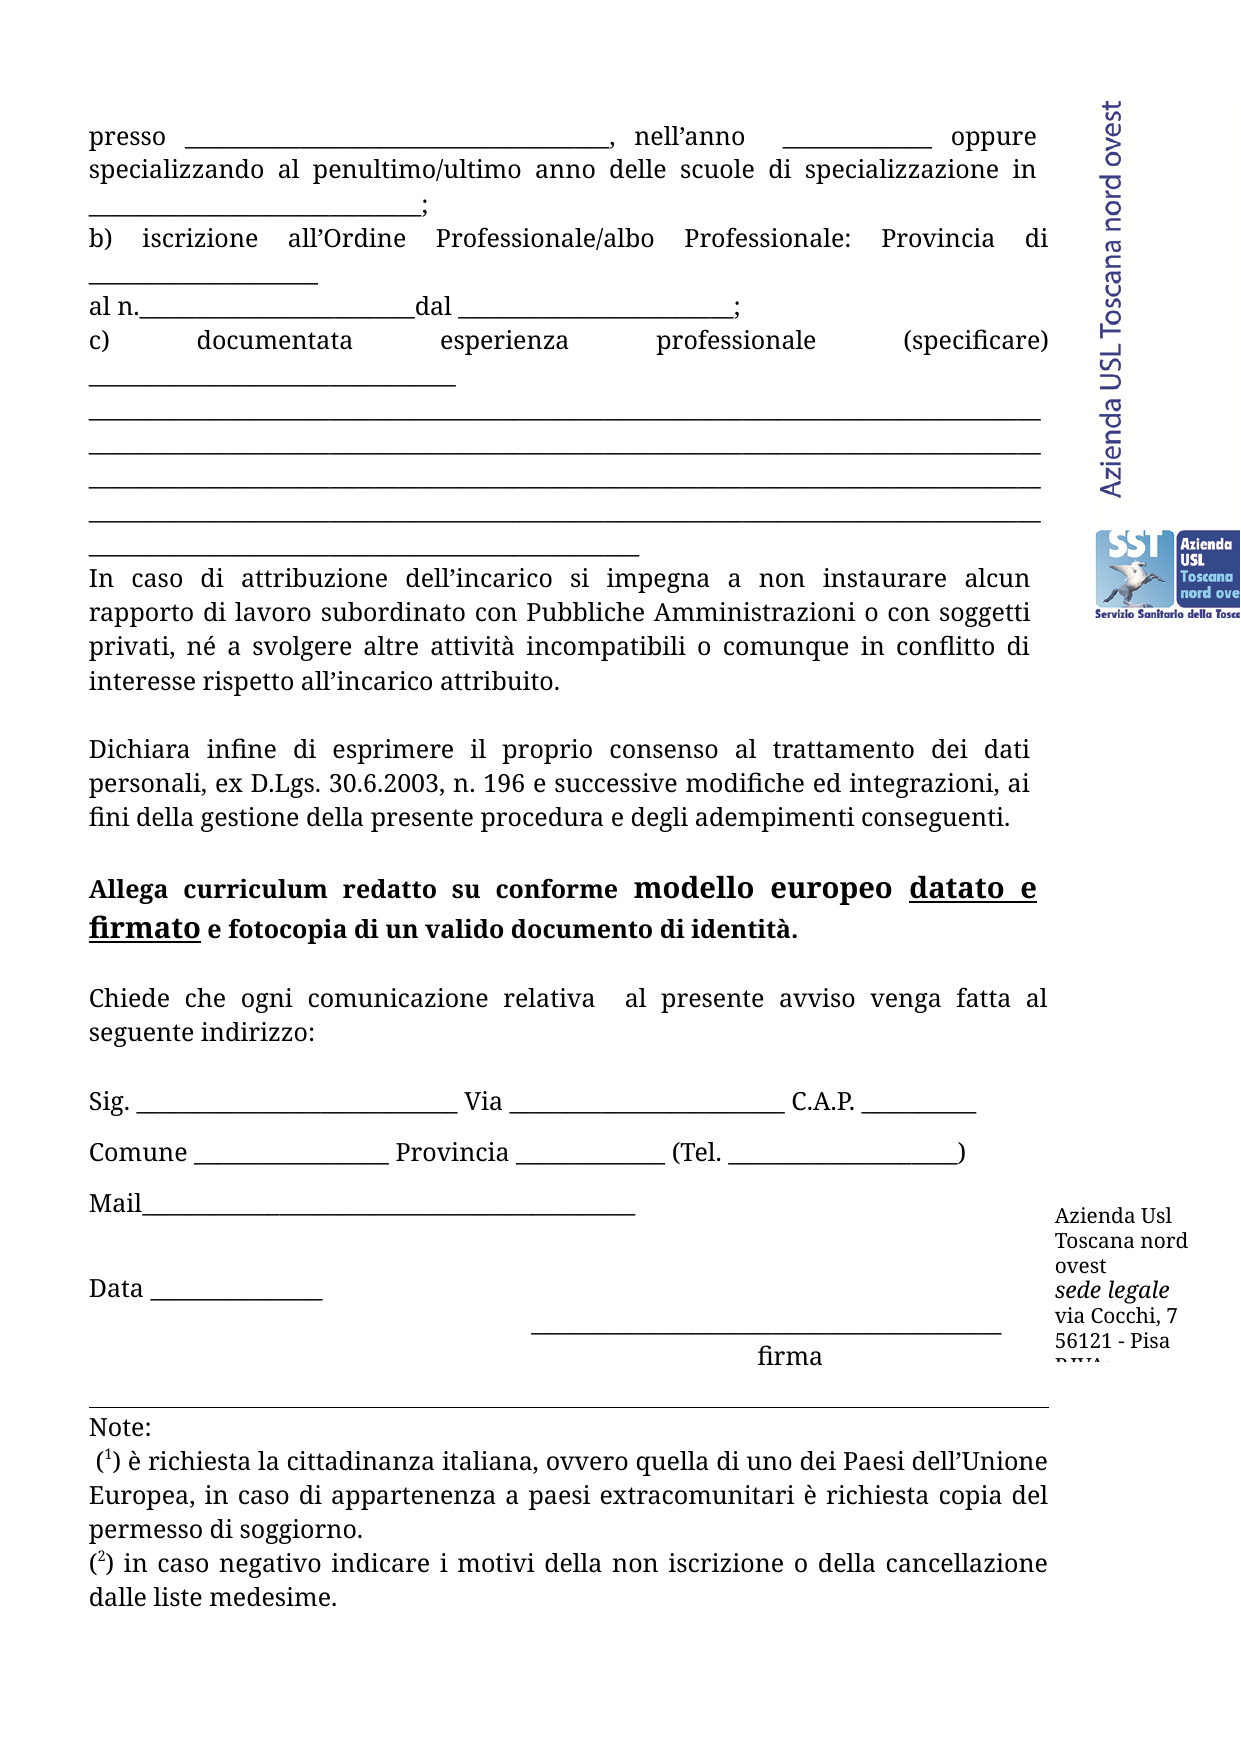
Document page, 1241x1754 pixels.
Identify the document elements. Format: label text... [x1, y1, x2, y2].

text (1) è richiesta la cittadinanza italiana, ovvero quella di uno dei Paesi dell’Unione Europea, in caso di appartenenza a paesi extracomunitari è richiesta copia del permesso di soggiorno. [89, 1444, 1049, 1546]
text Allega curriculum redatto su conforme modello europeo datato e firmato e fotocopia di un valido documento di identità. [89, 867, 1037, 947]
text Note: [89, 1408, 1049, 1444]
text al n.________________________dal ________________________; [89, 288, 1049, 322]
text Mail___________________________________________ [89, 1185, 1049, 1219]
text c) documentata esperienza professionale (specificare) ________________________________ [89, 322, 1049, 391]
text Dichiara infine di esprimere il proprio consenso al trattamento dei dati personali, ex D.Lgs. 30.6.2003, n. 196 e successive modifiche ed integrazioni, ai fini della gestione della presente procedura e degli adempimenti conseguenti. [89, 731, 1031, 833]
text presso _____________________________________, nell’anno _____________ oppure specializzando al penultimo/ultimo anno delle scuole di specializzazione in _____________________________; [89, 118, 1037, 220]
text ____________________________________________________________________________________________________________________________________________________________________________________________________________________________________________________________________________________________________________________________________________________________________________________________ [89, 391, 1049, 561]
text In caso di attribuzione dell’incarico si impegna a non instaurare alcun rapporto di lavoro subordinato con Pubbliche Amministrazioni o con soggetti privati, né a svolgere altre attività incompatibili o comunque in conflitto di interesse rispetto all’incarico attribuito. [89, 561, 1031, 697]
text Comune _________________ Provincia _____________ (Tel. ____________________) [89, 1134, 1049, 1168]
picture [1095, 101, 1240, 618]
text b) iscrizione all’Ordine Professionale/albo Professionale: Provincia di ____________________ [89, 220, 1049, 288]
text _________________________________________ [531, 1304, 1040, 1338]
text Data _______________ [89, 1270, 1040, 1304]
text Sig. ____________________________ Via ________________________ C.A.P. __________ [89, 1083, 1049, 1117]
text firma [531, 1338, 1049, 1372]
text Chiede che ogni comunicazione relativa al presente avviso venga fatta al seguente indirizzo: [89, 981, 1049, 1049]
text (2) in caso negativo indicare i motivi della non iscrizione o della cancellazione dalle liste medesime. [89, 1546, 1049, 1614]
